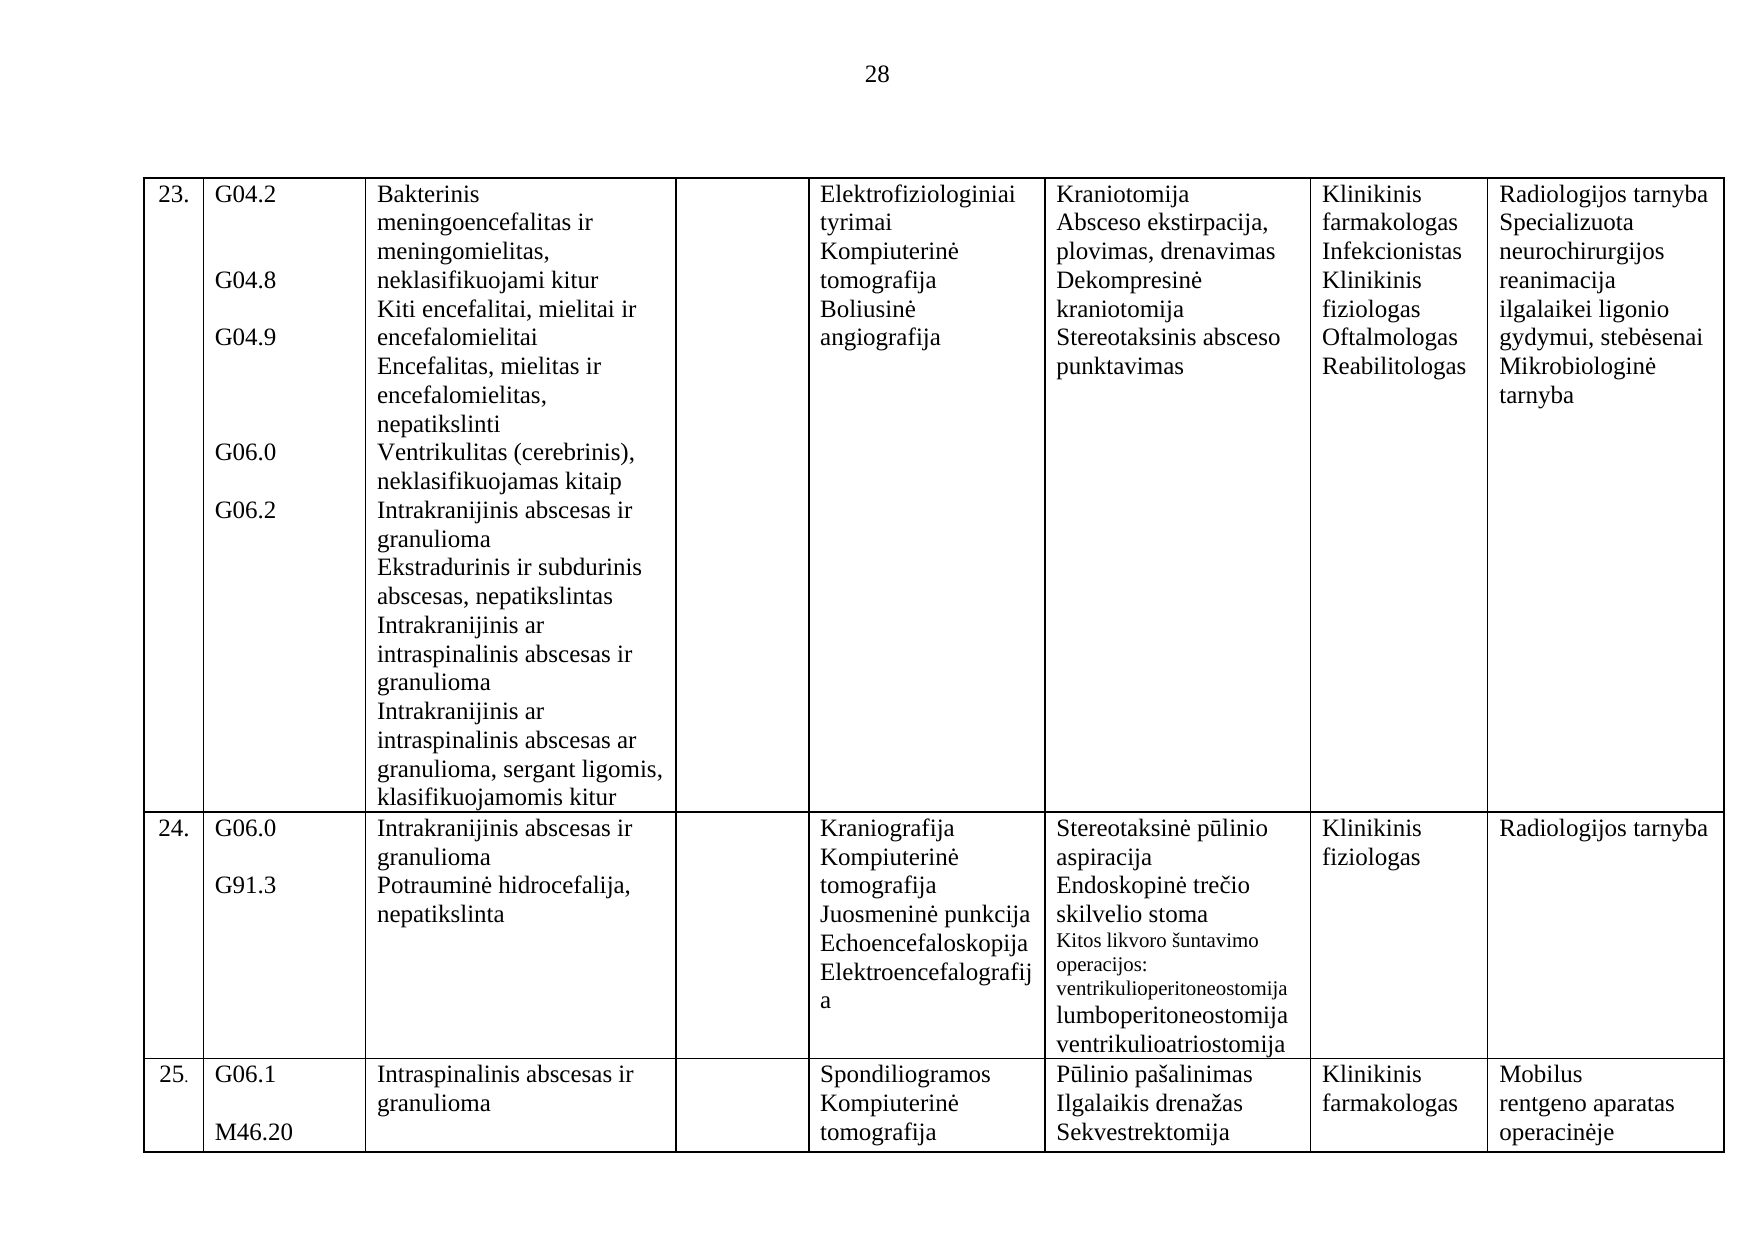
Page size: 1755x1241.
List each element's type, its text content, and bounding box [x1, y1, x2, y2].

table_cell G04.2 G04.8 G04.9 G06.0 G06.2 [204, 179, 365, 811]
table_cell G06.1 M46.20 [204, 1059, 365, 1151]
table_cell Kraniotomija Absceso ekstirpacija, plovimas, drenavimas Dekompresinė kraniotomija Stereotaksinis absceso punktavimas [1046, 179, 1310, 811]
table_cell 23. [145, 179, 203, 811]
table_cell Radiologijos tarnyba [1488, 813, 1723, 1057]
table_cell 25. [145, 1059, 203, 1151]
table_cell Klinikinis fiziologas [1311, 813, 1487, 1057]
table_cell Kraniografija Kompiuterinė tomografija Juosmeninė punkcija Echoencefaloskopija Elektroencefalografija [810, 813, 1044, 1057]
table_cell 24. [145, 813, 203, 1057]
table_cell Intrakranijinis abscesas ir granulioma Potrauminė hidrocefalija, nepatikslinta [366, 813, 675, 1057]
table_cell Intraspinalinis abscesas ir granulioma [366, 1059, 675, 1151]
table_cell Radiologijos tarnyba Specializuota neurochirurgijos reanimacija ilgalaikei ligonio gydymui, stebėsenai Mikrobiologinė tarnyba [1488, 179, 1723, 811]
table_cell G06.0 G91.3 [204, 813, 365, 1057]
table_cell Stereotaksinė pūlinio aspiracija Endoskopinė trečio skilvelio stoma Kitos likvoro šuntavimo operacijos: ventrikulioperitoneostomija lumboperitoneostomija ventrikulioatriostomija [1046, 813, 1310, 1057]
table_cell [677, 179, 808, 811]
table_cell Klinikinis farmakologas Infekcionistas Klinikinis fiziologas Oftalmologas Reabilitologas [1311, 179, 1487, 811]
table_cell Klinikinis farmakologas [1311, 1059, 1487, 1151]
table_cell Spondiliogramos Kompiuterinė tomografija [810, 1059, 1044, 1151]
table_cell Bakterinis meningoencefalitas ir meningomielitas, neklasifikuojami kitur Kiti encefalitai, mielitai ir encefalomielitai Encefalitas, mielitas ir encefalomielitas, nepatikslinti Ventrikulitas (cerebrinis), neklasifikuojamas kitaip Intrakranijinis abscesas ir granulioma Ekstradurinis ir subdurinis abscesas, nepatikslintas Intrakranijinis ar intraspinalinis abscesas ir granulioma Intrakranijinis ar intraspinalinis abscesas ar granulioma, sergant ligomis, klasifikuojamomis kitur [366, 179, 675, 811]
table_cell Mobilus rentgeno aparatas operacinėje [1488, 1059, 1723, 1151]
table_cell Pūlinio pašalinimas Ilgalaikis drenažas Sekvestrektomija [1046, 1059, 1310, 1151]
table_cell [677, 813, 808, 1057]
table_cell [677, 1059, 808, 1151]
table_cell Elektrofiziologiniai tyrimai Kompiuterinė tomografija Boliusinė angiografija [810, 179, 1044, 811]
